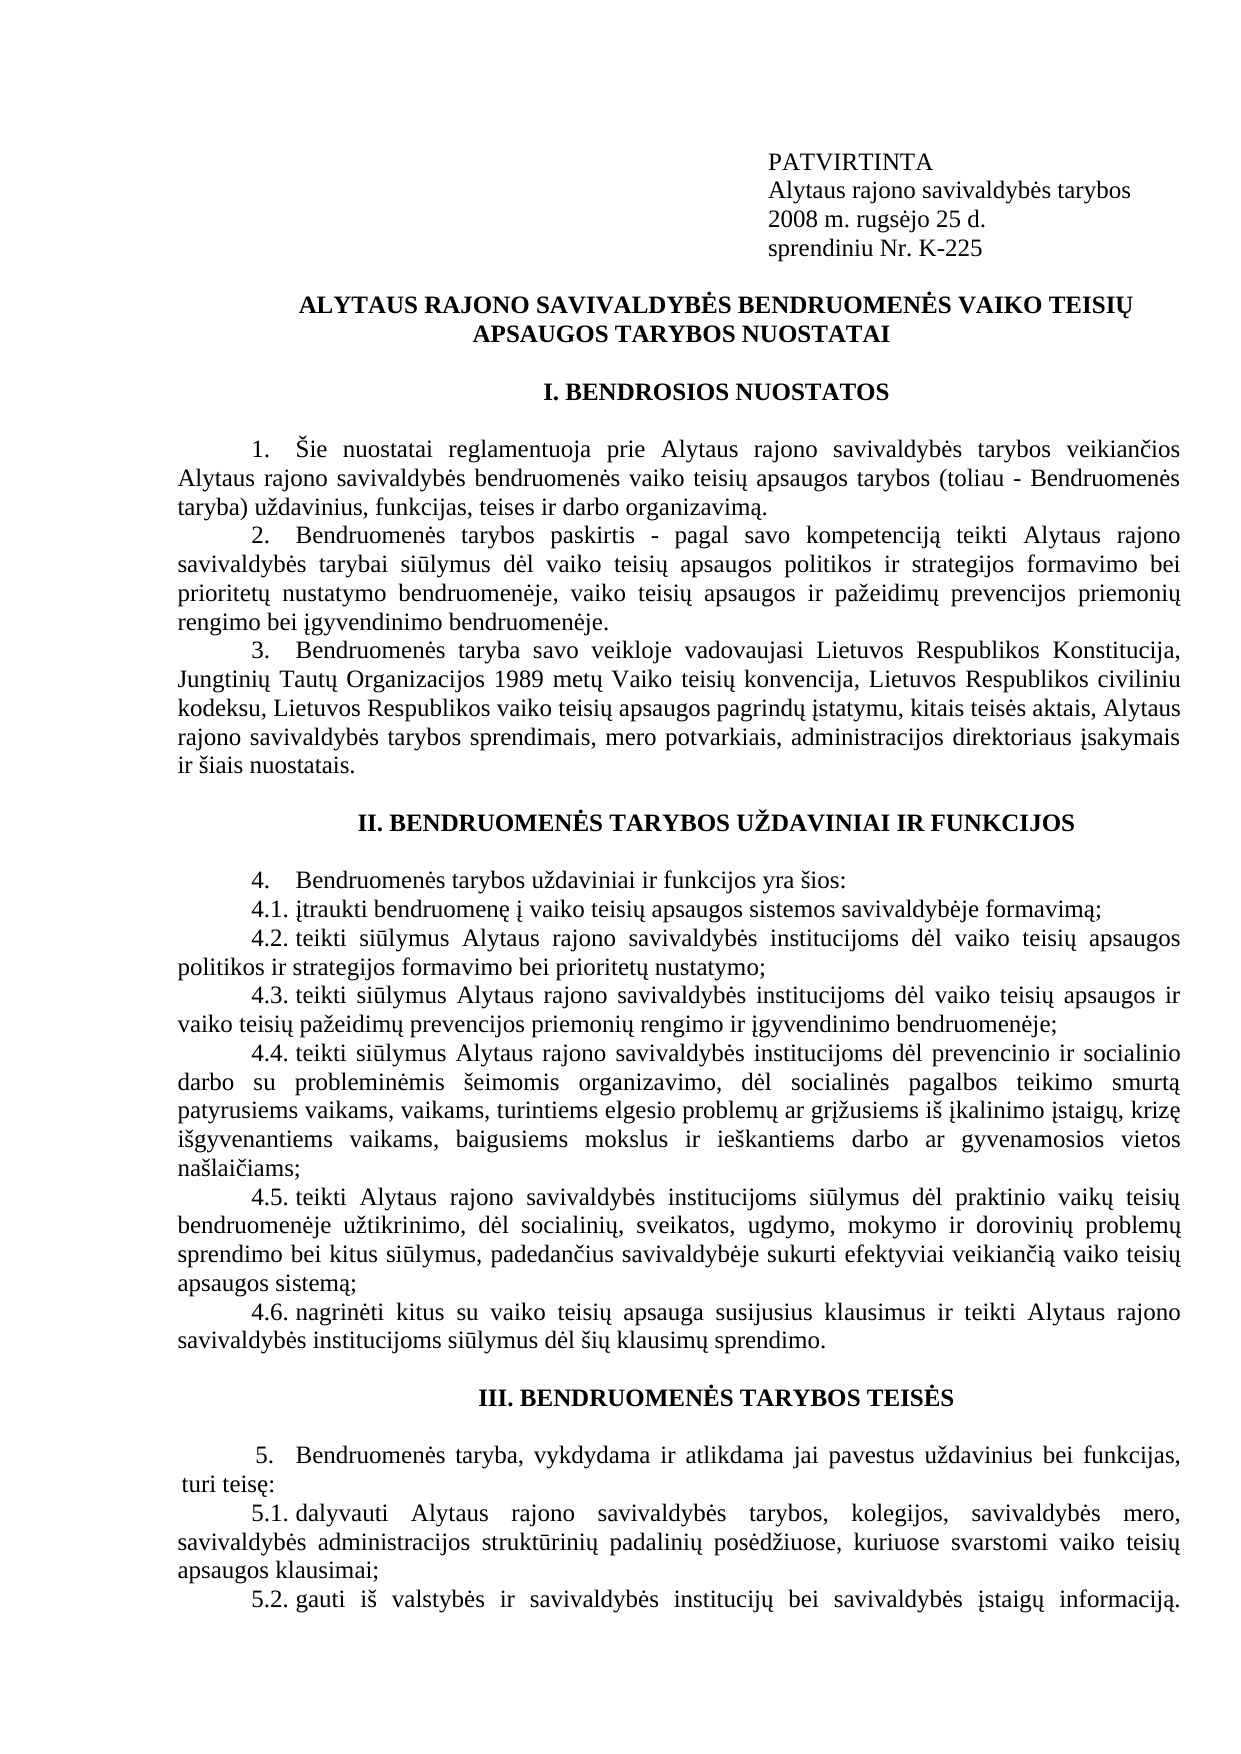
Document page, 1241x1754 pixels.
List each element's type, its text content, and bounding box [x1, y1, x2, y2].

text ALYTAUS RAJONO SAVIVALDYBĖS BENDRUOMENĖS VAIKO TEISIŲ APSAUGOS TARYBOS NUOSTATAI [181, 291, 1181, 348]
text 1. Šie nuostatai reglamentuoja prie Alytaus rajono savivaldybės tarybos veikiančios Alytaus rajono savivaldybės bendruomenės vaiko teisių apsaugos tarybos (toliau - Bendruomenės taryba) uždavinius, funkcijas, teises ir darbo organizavimą. [177, 434, 1181, 521]
text III. BENDRUOMENĖS TARYBOS TEISĖS [251, 1383, 1181, 1412]
text 2008 m. rugsėjo 25 d. [768, 204, 1181, 233]
text 4.6. nagrinėti kitus su vaiko teisių apsauga susijusius klausimus ir teikti Alytaus rajono savivaldybės institucijoms siūlymus dėl šių klausimų sprendimo. [177, 1297, 1181, 1354]
text 5. Bendruomenės taryba, vykdydama ir atlikdama jai pavestus uždavinius bei funkcijas, turi teisę: [181, 1441, 1181, 1498]
text 5.2. gauti iš valstybės ir savivaldybės institucijų bei savivaldybės įstaigų informaciją. [177, 1584, 1181, 1613]
text 3. Bendruomenės taryba savo veikloje vadovaujasi Lietuvos Respublikos Konstitucija, Jungtinių Tautų Organizacijos 1989 metų Vaiko teisių konvencija, Lietuvos Respublikos civiliniu kodeksu, Lietuvos Respublikos vaiko teisių apsaugos pagrindų įstatymu, kitais teisės aktais, Alytaus rajono savivaldybės tarybos sprendimais, mero potvarkiais, administracijos direktoriaus įsakymais ir šiais nuostatais. [177, 636, 1181, 779]
text 4. Bendruomenės tarybos uždaviniai ir funkcijos yra šios: [177, 866, 1181, 894]
text 2. Bendruomenės tarybos paskirtis - pagal savo kompetenciją teikti Alytaus rajono savivaldybės tarybai siūlymus dėl vaiko teisių apsaugos politikos ir strategijos formavimo bei prioritetų nustatymo bendruomenėje, vaiko teisių apsaugos ir pažeidimų prevencijos priemonių rengimo bei įgyvendinimo bendruomenėje. [177, 521, 1181, 636]
text Alytaus rajono savivaldybės tarybos [768, 176, 1181, 204]
text PATVIRTINTA [768, 147, 1181, 176]
text 4.2. teikti siūlymus Alytaus rajono savivaldybės institucijoms dėl vaiko teisių apsaugos politikos ir strategijos formavimo bei prioritetų nustatymo; [177, 923, 1181, 981]
text sprendiniu Nr. K-225 [768, 233, 1181, 262]
text 4.4. teikti siūlymus Alytaus rajono savivaldybės institucijoms dėl prevencinio ir socialinio darbo su probleminėmis šeimomis organizavimo, dėl socialinės pagalbos teikimo smurtą patyrusiems vaikams, vaikams, turintiems elgesio problemų ar grįžusiems iš įkalinimo įstaigų, krizę išgyvenantiems vaikams, baigusiems mokslus ir ieškantiems darbo ar gyvenamosios vietos našlaičiams; [177, 1038, 1181, 1182]
text 4.1. įtraukti bendruomenę į vaiko teisių apsaugos sistemos savivaldybėje formavimą; [177, 894, 1181, 923]
text 4.3. teikti siūlymus Alytaus rajono savivaldybės institucijoms dėl vaiko teisių apsaugos ir vaiko teisių pažeidimų prevencijos priemonių rengimo ir įgyvendinimo bendruomenėje; [177, 981, 1181, 1038]
text II. BENDRUOMENĖS TARYBOS UŽDAVINIAI IR FUNKCIJOS [251, 808, 1181, 837]
text 4.5. teikti Alytaus rajono savivaldybės institucijoms siūlymus dėl praktinio vaikų teisių bendruomenėje užtikrinimo, dėl socialinių, sveikatos, ugdymo, mokymo ir dorovinių problemų sprendimo bei kitus siūlymus, padedančius savivaldybėje sukurti efektyviai veikiančią vaiko teisių apsaugos sistemą; [177, 1182, 1181, 1297]
text I. BENDROSIOS NUOSTATOS [181, 377, 1181, 406]
text 5.1. dalyvauti Alytaus rajono savivaldybės tarybos, kolegijos, savivaldybės mero, savivaldybės administracijos struktūrinių padalinių posėdžiuose, kuriuose svarstomi vaiko teisių apsaugos klausimai; [177, 1498, 1181, 1584]
